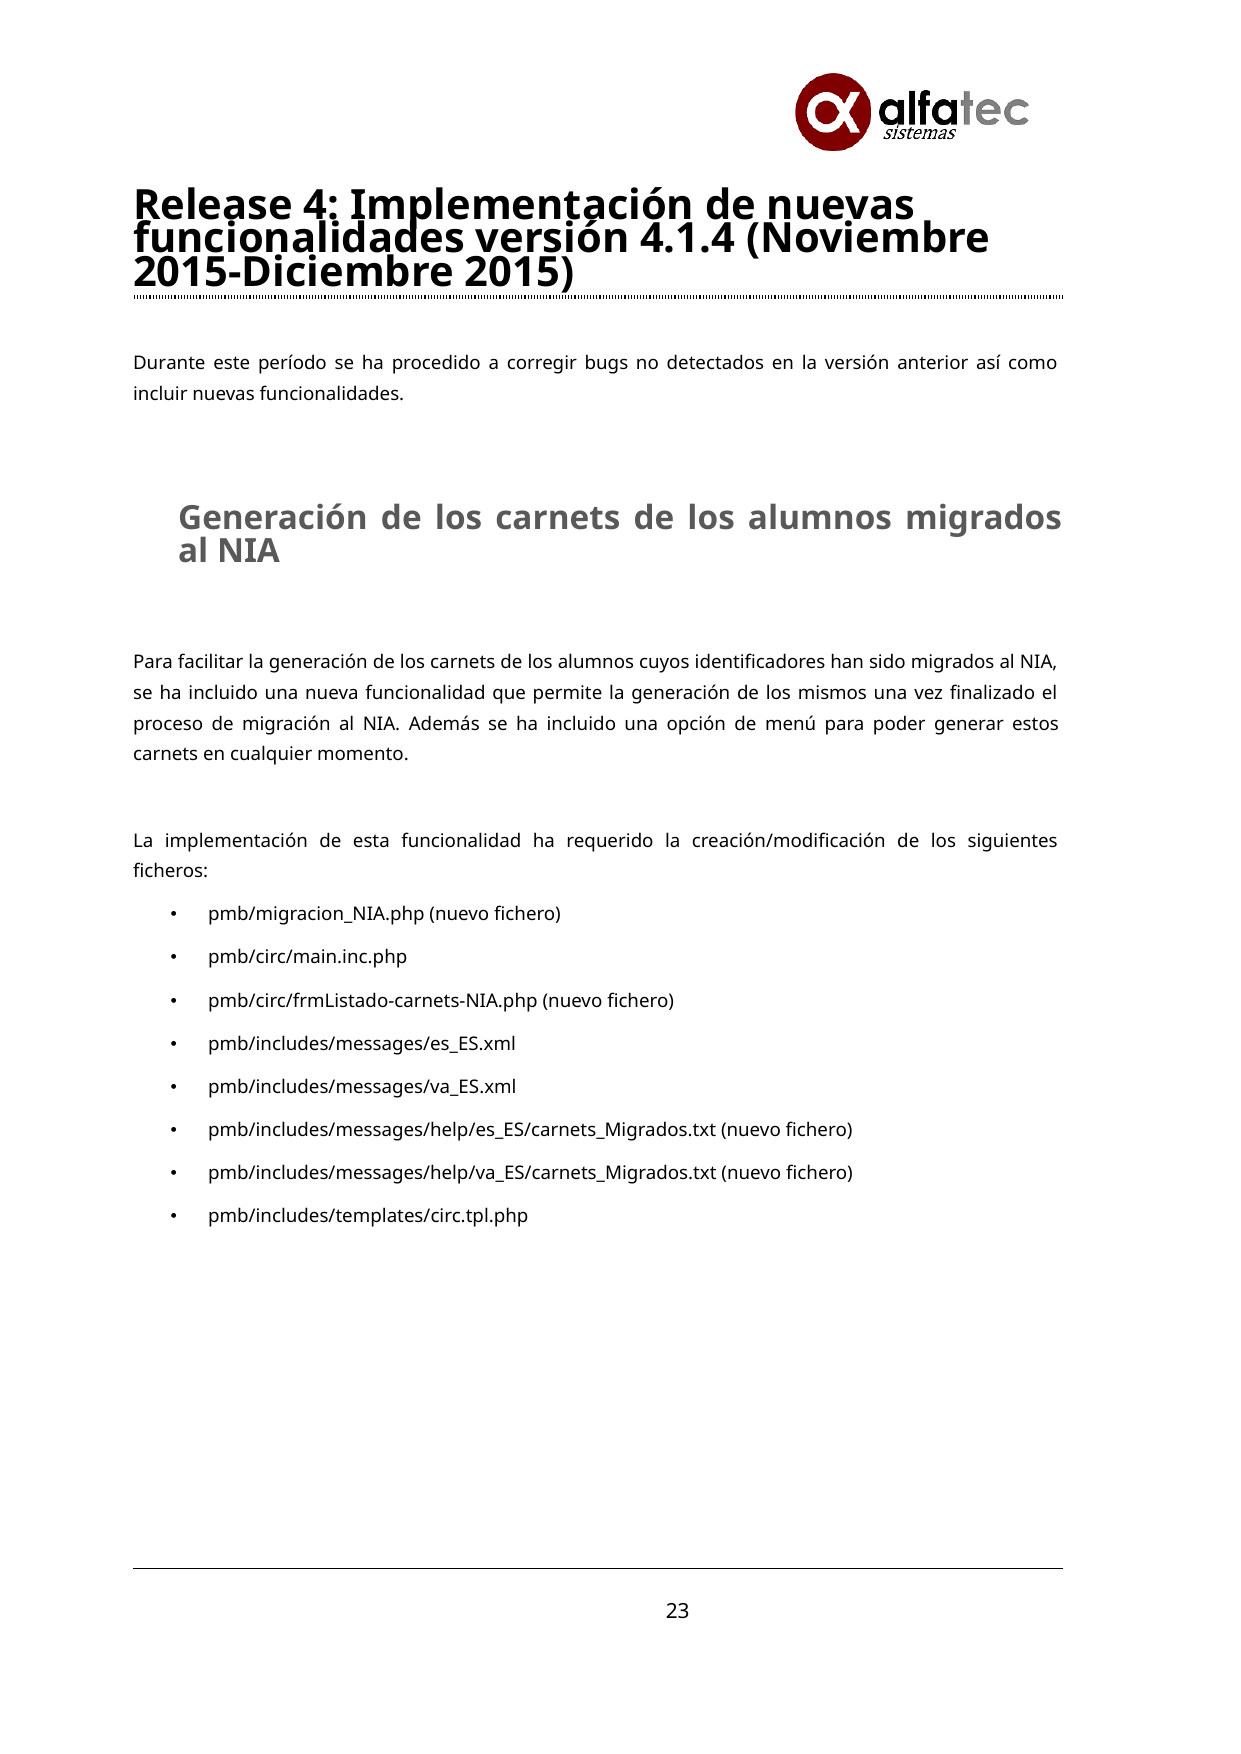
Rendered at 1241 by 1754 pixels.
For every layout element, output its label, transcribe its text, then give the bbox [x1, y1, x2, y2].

subtitle Release 4: Implementación de nuevas funcionalidades versión 4.1.4 (Noviembre 2015-Diciembre 2015) [133, 193, 1063, 299]
text Durante este período se ha procedido a corregir bugs no detectados en la versión anterior así como incluir nuevas funcionalidades. [133, 349, 1059, 406]
list pmb/migracion_NIA.php (nuevo fichero) [170, 901, 1063, 926]
list pmb/includes/messages/help/es_ES/carnets_Migrados.txt (nuevo fichero) [170, 1116, 1063, 1142]
picture [795, 73, 1031, 151]
subtitle Generación de los carnets de los alumnos migrados al NIA [133, 503, 1063, 569]
list pmb/includes/templates/circ.tpl.php [170, 1202, 1063, 1228]
list pmb/includes/messages/es_ES.xml [170, 1030, 1063, 1056]
list pmb/circ/main.inc.php [170, 944, 1063, 969]
text Para facilitar la generación de los carnets de los alumnos cuyos identificadores han sido migrados al NIA, se ha incluido una nueva funcionalidad que permite la generación de los mismos una vez finalizado el proceso de migración al NIA. Además se ha incluido una opción de menú para poder generar estos carnets en cualquier momento. [133, 649, 1059, 766]
text La implementación de esta funcionalidad ha requerido la creación/modificación de los siguientes ficheros: [133, 827, 1059, 883]
list pmb/includes/messages/va_ES.xml [170, 1073, 1063, 1099]
list pmb/includes/messages/help/va_ES/carnets_Migrados.txt (nuevo fichero) [170, 1159, 1063, 1185]
list pmb/circ/frmListado-carnets-NIA.php (nuevo fichero) [170, 987, 1063, 1012]
